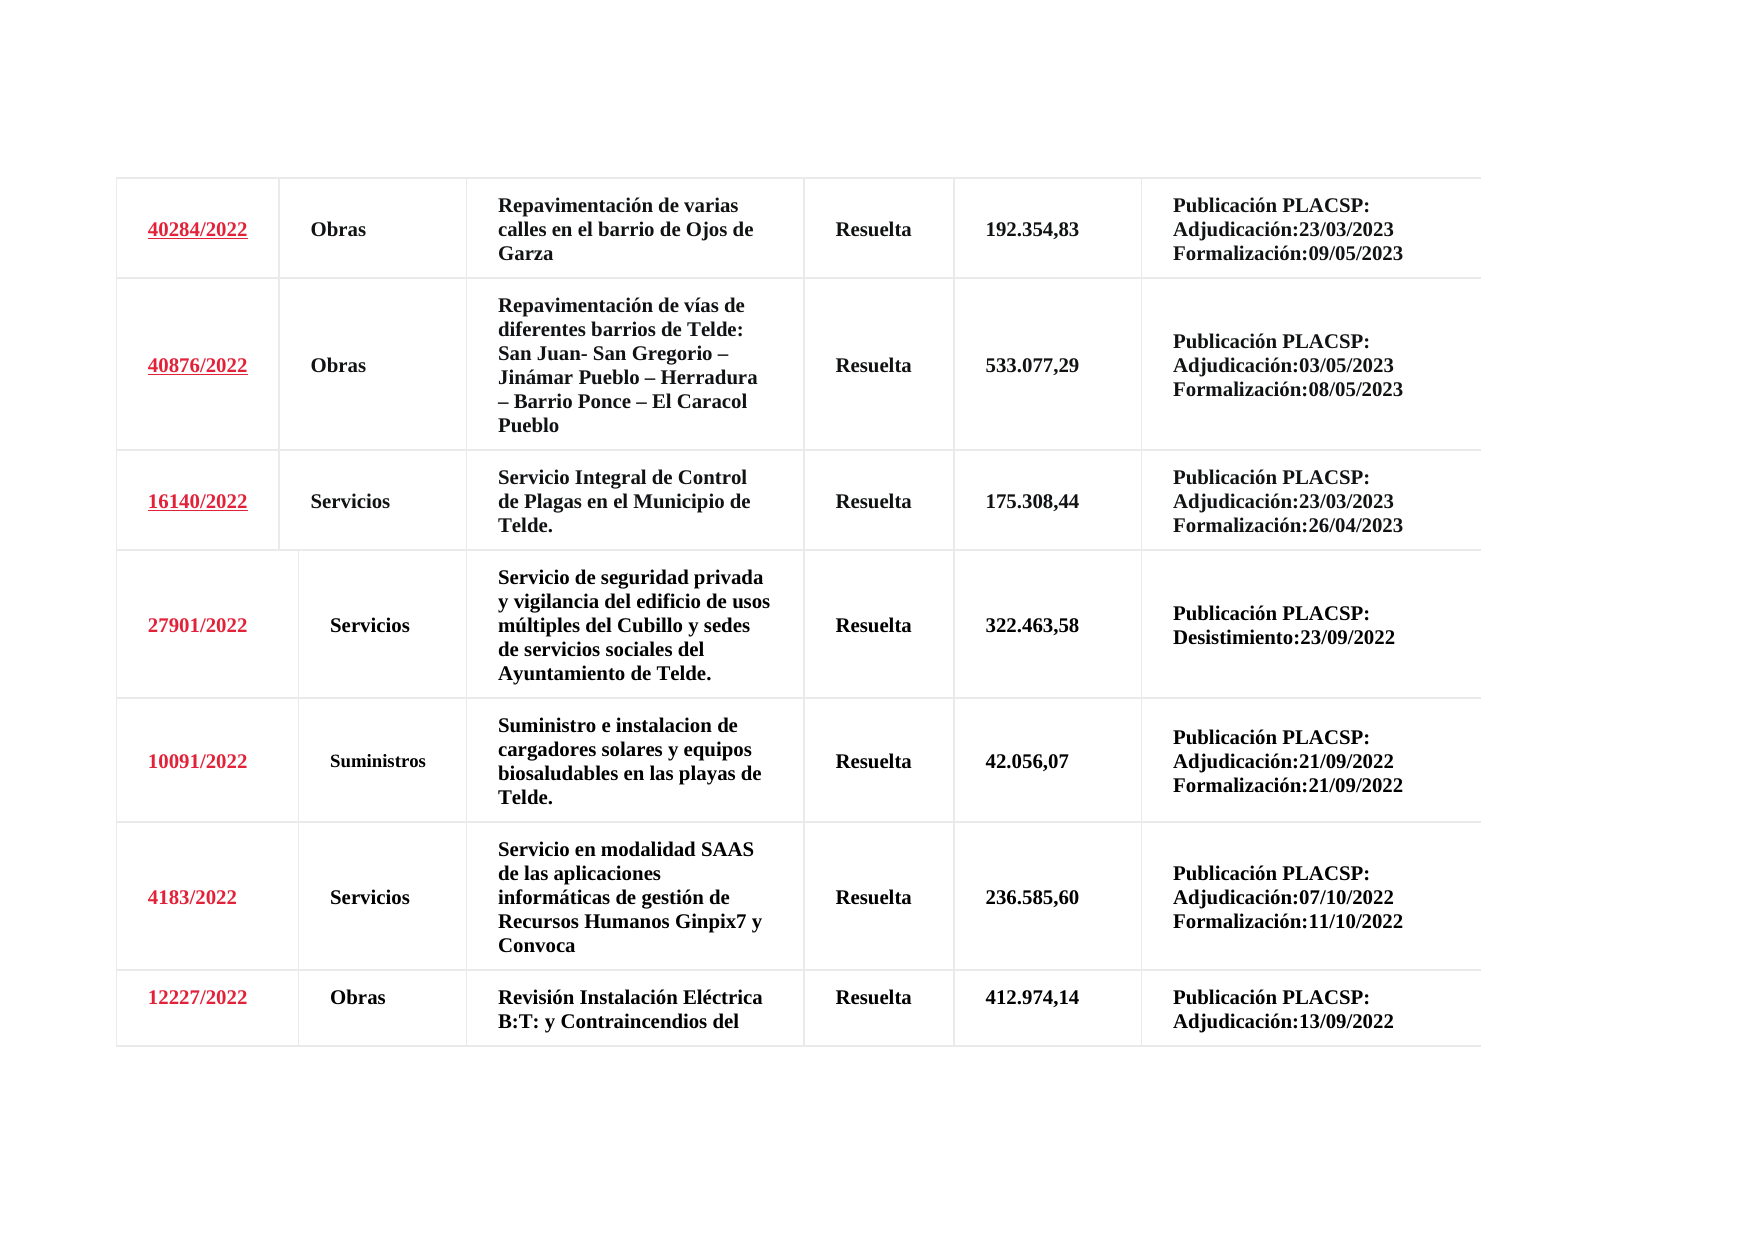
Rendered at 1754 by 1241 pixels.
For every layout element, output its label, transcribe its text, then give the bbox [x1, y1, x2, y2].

table_cell 27901/2022 [117, 551, 298, 697]
table_cell Servicio de seguridad privada y vigilancia del edificio de usos múltiples del Cubillo y sedes de servicios sociales del Ayuntamiento de Telde. [467, 551, 803, 697]
table_cell Publicación PLACSP: Adjudicación:23/03/2023 Formalización:26/04/2023 [1142, 451, 1481, 549]
table_cell 192.354,83 [955, 179, 1141, 277]
table_cell Resuelta [805, 279, 953, 449]
table_cell Resuelta [805, 179, 953, 277]
table_cell Obras [299, 971, 466, 1045]
table_cell 412.974,14 [955, 971, 1141, 1045]
table_cell Repavimentación de varias calles en el barrio de Ojos de Garza [467, 179, 803, 277]
table_cell 533.077,29 [955, 279, 1141, 449]
table_cell Suministros [299, 699, 466, 821]
table_cell 40876/2022 [117, 279, 278, 449]
table_cell 236.585,60 [955, 823, 1141, 969]
table_cell Resuelta [805, 551, 953, 697]
table_cell Publicación PLACSP: Adjudicación:13/09/2022 [1142, 971, 1481, 1045]
table_cell Repavimentación de vías de diferentes barrios de Telde: San Juan- San Gregorio – Jinámar Pueblo – Herradura – Barrio Ponce – El Caracol Pueblo [467, 279, 803, 449]
table_cell 42.056,07 [955, 699, 1141, 821]
table_cell 10091/2022 [117, 699, 298, 821]
table_cell Resuelta [805, 699, 953, 821]
table_cell 322.463,58 [955, 551, 1141, 697]
table_cell Resuelta [805, 971, 953, 1045]
table_cell Obras [280, 179, 466, 277]
table_cell Revisión Instalación Eléctrica B:T: y Contraincendios del [467, 971, 803, 1045]
table_cell 12227/2022 [117, 971, 298, 1045]
table_cell 4183/2022 [117, 823, 298, 969]
table_cell Resuelta [805, 451, 953, 549]
table_cell Publicación PLACSP: Adjudicación:23/03/2023 Formalización:09/05/2023 [1142, 179, 1481, 277]
table_cell 175.308,44 [955, 451, 1141, 549]
table_cell Resuelta [805, 823, 953, 969]
table_cell Servicios [280, 451, 466, 549]
table_cell Suministro e instalacion de cargadores solares y equipos biosaludables en las playas de Telde. [467, 699, 803, 821]
table_cell Publicación PLACSP: Adjudicación:03/05/2023 Formalización:08/05/2023 [1142, 279, 1481, 449]
table_cell Publicación PLACSP: Adjudicación:21/09/2022 Formalización:21/09/2022 [1142, 699, 1481, 821]
table_cell 16140/2022 [117, 451, 278, 549]
table_cell Servicios [299, 551, 466, 697]
table_cell Servicios [299, 823, 466, 969]
table_cell Obras [280, 279, 466, 449]
table_cell Publicación PLACSP: Adjudicación:07/10/2022 Formalización:11/10/2022 [1142, 823, 1481, 969]
table_cell Servicio en modalidad SAAS de las aplicaciones informáticas de gestión de Recursos Humanos Ginpix7 y Convoca [467, 823, 803, 969]
table_cell Publicación PLACSP: Desistimiento:23/09/2022 [1142, 551, 1481, 697]
table_cell Servicio Integral de Control de Plagas en el Municipio de Telde. [467, 451, 803, 549]
table_cell 40284/2022 [117, 179, 278, 277]
